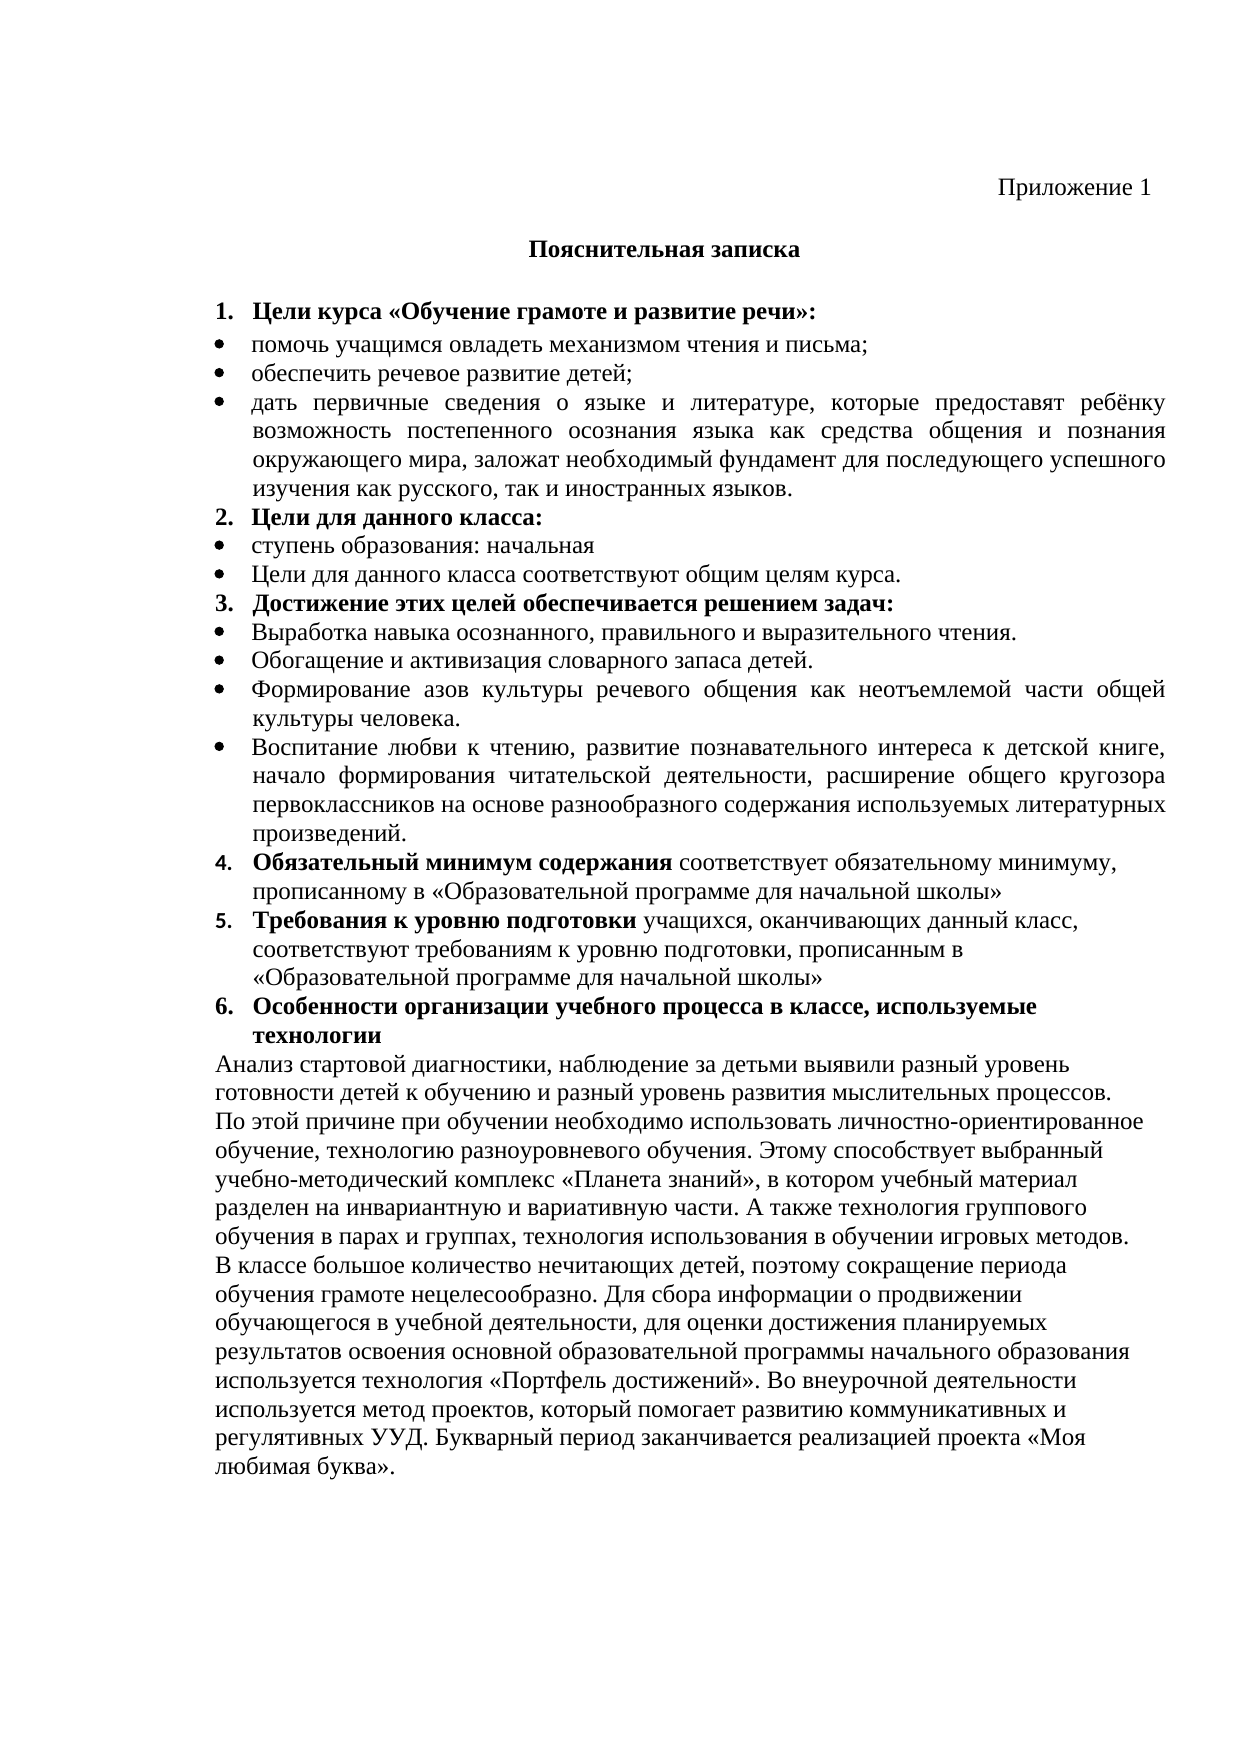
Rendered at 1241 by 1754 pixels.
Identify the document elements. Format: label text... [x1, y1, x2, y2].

list Воспитание любви к чтению, развитие познавательного интереса к детской книге, начало формирования читательской деятельности, расширение общего кругозора первоклассников на основе разнообразного содержания используемых литературных произведений. [215, 732, 1166, 847]
list Обогащение и активизация словарного запаса детей. [215, 646, 1166, 674]
list помочь учащимся овладеть механизмом чтения и письма; [215, 329, 1166, 358]
text По этой причине при обучении необходимо использовать личностно-ориентированное обучение, технологию разноуровневого обучения. Этому способствует выбранный учебно-методический комплекс «Планета знаний», в котором учебный материал разделен на инвариантную и вариативную части. А также технология группового обучения в парах и группах, технология использования в обучении игровых методов. [215, 1106, 1152, 1250]
list Обязательный минимум содержания соответствует обязательному минимуму, прописанному в «Образовательной программе для начальной школы» [215, 847, 1152, 905]
list Достижение этих целей обеспечивается решением задач: [215, 588, 1152, 617]
list Цели для данного класса: [215, 502, 1166, 531]
list Выработка навыка осознанного, правильного и выразительного чтения. [215, 617, 1166, 646]
list обеспечить речевое развитие детей; [215, 358, 1166, 387]
list Особенности организации учебного процесса в классе, используемые технологии [215, 991, 1152, 1049]
text Анализ стартовой диагностики, наблюдение за детьми выявили разный уровень готовности детей к обучению и разный уровень развития мыслительных процессов. [215, 1049, 1152, 1106]
text Пояснительная записка [177, 234, 1152, 263]
list Цели для данного класса соответствуют общим целям курса. [215, 559, 1166, 588]
list ступень образования: начальная [215, 531, 1166, 559]
list Требования к уровню подготовки учащихся, оканчивающих данный класс, соответствуют требованиям к уровню подготовки, прописанным в «Образовательной программе для начальной школы» [215, 905, 1152, 991]
list Цели курса «Обучение грамоте и развитие речи»: [215, 296, 1152, 325]
text В классе большое количество нечитающих детей, поэтому сокращение периода обучения грамоте нецелесообразно. Для сбора информации о продвижении обучающегося в учебной деятельности, для оценки достижения планируемых результатов освоения основной образовательной программы начального образования используется технология «Портфель достижений». Во внеурочной деятельности используется метод проектов, который помогает развитию коммуникативных и регулятивных УУД. Букварный период заканчивается реализацией проекта «Моя любимая буква». [215, 1250, 1152, 1480]
list Формирование азов культуры речевого общения как неотъемлемой части общей культуры человека. [215, 674, 1166, 732]
text Приложение 1 [177, 172, 1152, 201]
list дать первичные сведения о языке и литературе, которые предоставят ребёнку возможность постепенного осознания языка как средства общения и познания окружающего мира, заложат необходимый фундамент для последующего успешного изучения как русского, так и иностранных языков. [215, 387, 1166, 502]
